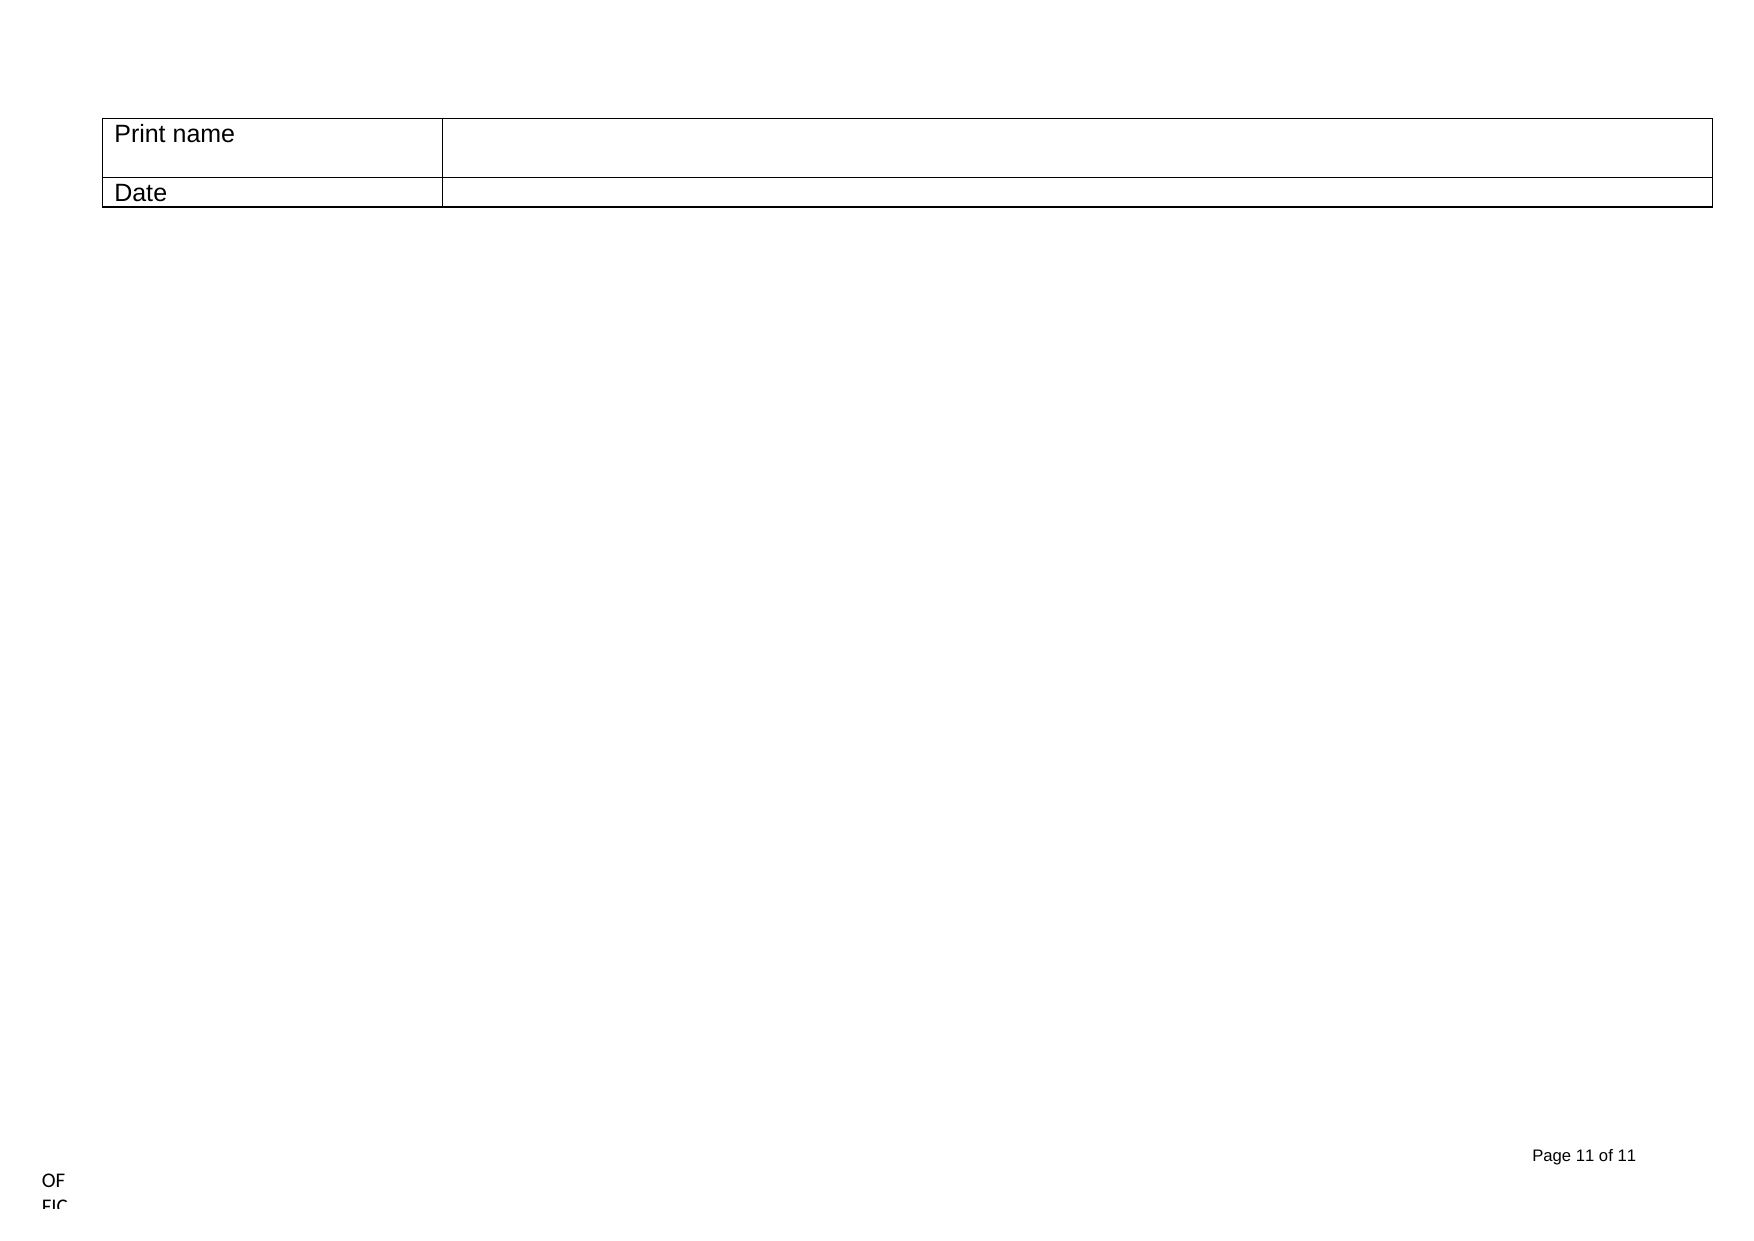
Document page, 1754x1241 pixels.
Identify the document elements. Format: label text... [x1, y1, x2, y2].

table_cell Date [103, 178, 442, 206]
table_cell [443, 178, 1712, 206]
table_cell [443, 119, 1712, 177]
table_cell Print name [103, 119, 442, 177]
